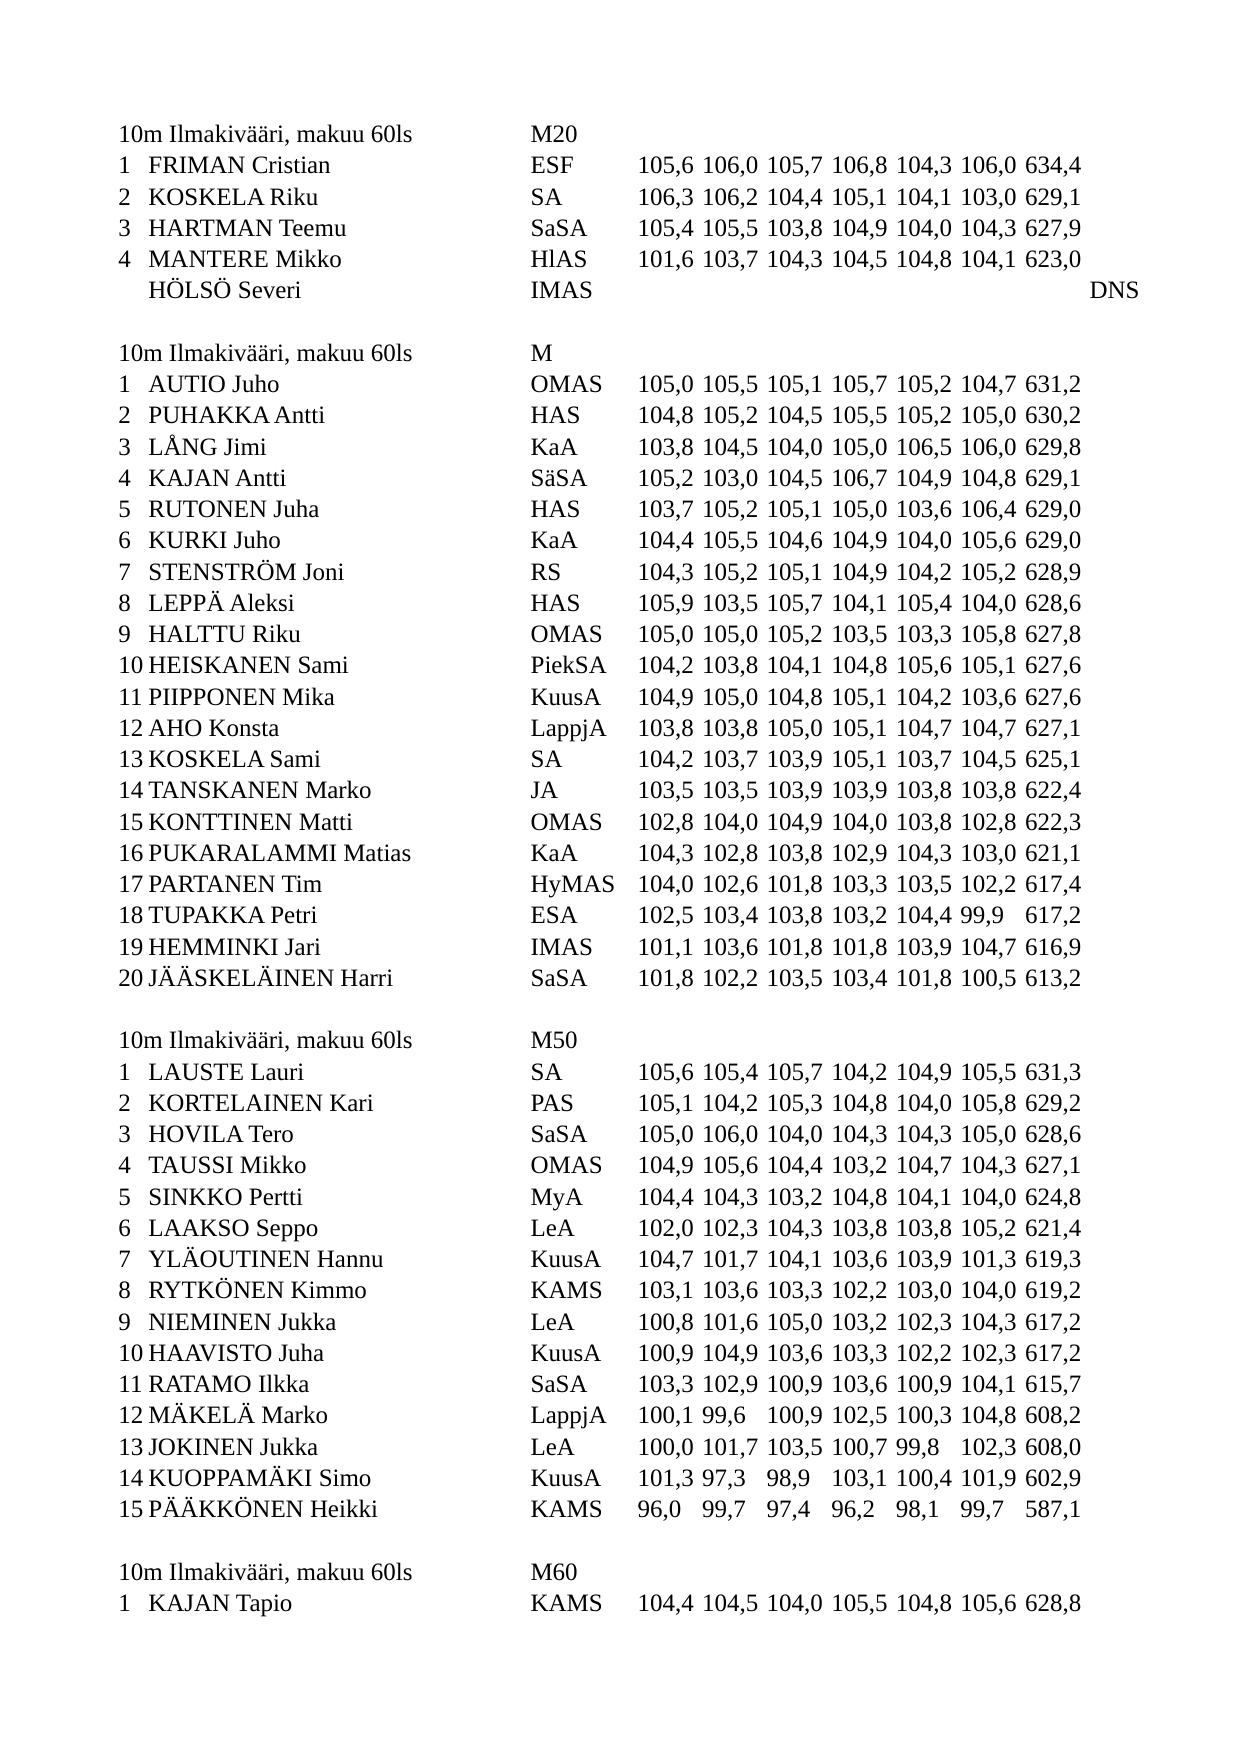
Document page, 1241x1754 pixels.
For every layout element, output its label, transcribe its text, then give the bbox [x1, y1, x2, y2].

table_cell 613,2 [1025, 962, 1089, 993]
table_cell 103,6 [766, 1337, 831, 1368]
table_cell 103,3 [896, 618, 960, 649]
table_cell 104,9 [831, 556, 896, 587]
table_cell [1089, 118, 1159, 149]
table_cell 104,0 [766, 431, 831, 462]
table_cell [766, 337, 831, 368]
table_cell 101,3 [960, 1243, 1025, 1274]
table_cell 104,1 [960, 243, 1025, 274]
table_cell 103,8 [637, 712, 702, 743]
table_cell STENSTRÖM Joni [148, 556, 530, 587]
table_cell [1089, 1337, 1159, 1368]
table_cell 627,6 [1025, 649, 1089, 681]
table_cell 103,3 [831, 1337, 896, 1368]
table_cell 104,0 [896, 524, 960, 556]
table_cell OMAS [530, 1149, 637, 1181]
table_cell 9 [118, 618, 148, 649]
table_cell KAMS [530, 1587, 637, 1618]
table_cell LeA [530, 1306, 637, 1337]
table_cell 104,5 [766, 399, 831, 431]
table_cell [118, 1524, 148, 1556]
table_cell [1025, 306, 1089, 337]
table_cell [1089, 306, 1159, 337]
table_cell 103,6 [896, 493, 960, 524]
table_cell 104,5 [766, 462, 831, 493]
table_cell SA [530, 743, 637, 774]
table_cell [896, 118, 960, 149]
table_cell PAS [530, 1087, 637, 1118]
table_cell 5 [118, 1181, 148, 1212]
table_cell [960, 274, 1025, 306]
table_cell 104,1 [766, 649, 831, 681]
table_cell 622,4 [1025, 774, 1089, 806]
table_cell [1148, 243, 1159, 274]
table_cell 104,4 [637, 1181, 702, 1212]
table_cell 104,0 [637, 868, 702, 899]
table_cell [1089, 931, 1159, 962]
table_cell [831, 118, 896, 149]
table_cell KuusA [530, 1462, 637, 1493]
table_cell 100,9 [766, 1399, 831, 1431]
table_cell 105,0 [702, 618, 766, 649]
table_cell [960, 1524, 1025, 1556]
table_cell 105,0 [766, 1306, 831, 1337]
table_cell 103,8 [702, 649, 766, 681]
table_cell 105,0 [766, 712, 831, 743]
table_cell 105,2 [960, 1212, 1025, 1243]
table_cell 104,1 [766, 1243, 831, 1274]
table_cell 102,2 [896, 1337, 960, 1368]
table_cell 3 [118, 212, 148, 243]
table_cell 105,1 [766, 368, 831, 399]
table_cell 104,0 [766, 1587, 831, 1618]
table_cell [896, 274, 960, 306]
table_cell 103,5 [637, 774, 702, 806]
table_cell 103,7 [702, 243, 766, 274]
table_cell 103,8 [831, 1212, 896, 1243]
table_cell 102,3 [702, 1212, 766, 1243]
table_cell [1089, 337, 1159, 368]
table_cell 105,6 [637, 1056, 702, 1087]
table_cell 2 [118, 181, 148, 212]
table_cell 102,0 [637, 1212, 702, 1243]
table_cell 6 [118, 1212, 148, 1243]
table_cell [766, 1556, 831, 1587]
table_cell 12 [118, 712, 148, 743]
table_cell 104,9 [831, 524, 896, 556]
table_cell 10m Ilmakivääri, makuu 60ls [118, 337, 530, 368]
table_cell [1089, 1181, 1159, 1212]
table_cell [1089, 743, 1159, 774]
table_cell 103,7 [702, 743, 766, 774]
table_cell NIEMINEN Jukka [148, 1306, 530, 1337]
table_cell 101,1 [637, 931, 702, 962]
table_cell 103,2 [831, 899, 896, 931]
table_cell 619,3 [1025, 1243, 1089, 1274]
table_cell 100,9 [896, 1368, 960, 1399]
table_cell [766, 1024, 831, 1056]
table_cell 621,1 [1025, 837, 1089, 868]
table_cell KOSKELA Sami [148, 743, 530, 774]
table_cell 105,0 [637, 368, 702, 399]
table_cell KaA [530, 524, 637, 556]
table_cell [637, 118, 702, 149]
table_cell SA [530, 1056, 637, 1087]
table_cell 102,8 [960, 806, 1025, 837]
table_cell 105,4 [637, 212, 702, 243]
table_cell 18 [118, 899, 148, 931]
table_cell 103,6 [960, 681, 1025, 712]
table_cell [1089, 212, 1147, 243]
table_cell 629,0 [1025, 493, 1089, 524]
table_cell 20 [118, 962, 148, 993]
table_cell 105,2 [766, 618, 831, 649]
table_cell M20 [530, 118, 637, 149]
table_cell 102,5 [831, 1399, 896, 1431]
table_cell 4 [118, 1149, 148, 1181]
table_cell 104,2 [702, 1087, 766, 1118]
table_cell SaSA [530, 1368, 637, 1399]
table_cell 102,2 [960, 868, 1025, 899]
table_cell 103,6 [831, 1243, 896, 1274]
table_cell 622,3 [1025, 806, 1089, 837]
table_cell [1089, 1243, 1159, 1274]
table_cell 629,8 [1025, 431, 1089, 462]
table_cell [1148, 149, 1159, 181]
table_cell [1089, 1024, 1159, 1056]
table_cell 104,7 [637, 1243, 702, 1274]
table_cell 3 [118, 431, 148, 462]
table_cell 4 [118, 243, 148, 274]
table_cell 105,0 [831, 493, 896, 524]
table_cell 2 [118, 1087, 148, 1118]
table_cell [118, 993, 148, 1024]
table_cell LeA [530, 1431, 637, 1462]
table_cell KuusA [530, 1243, 637, 1274]
table_cell 608,0 [1025, 1431, 1089, 1462]
table_cell 625,1 [1025, 743, 1089, 774]
table_cell AUTIO Juho [148, 368, 530, 399]
table_cell 103,2 [766, 1181, 831, 1212]
table_cell 96,2 [831, 1493, 896, 1524]
table_cell 104,8 [960, 1399, 1025, 1431]
table_cell [148, 993, 530, 1024]
table_cell 100,7 [831, 1431, 896, 1462]
table_cell 104,5 [960, 743, 1025, 774]
table_cell JA [530, 774, 637, 806]
table_cell M [530, 337, 637, 368]
table_cell 104,3 [960, 1149, 1025, 1181]
table_cell [118, 274, 148, 306]
table_cell [960, 1556, 1025, 1587]
table_cell 105,7 [766, 1056, 831, 1087]
table_cell 106,2 [702, 181, 766, 212]
table_cell KaA [530, 837, 637, 868]
table_cell 103,4 [831, 962, 896, 993]
table_cell KAMS [530, 1274, 637, 1306]
table_cell 103,1 [637, 1274, 702, 1306]
table_cell FRIMAN Cristian [148, 149, 530, 181]
table_cell PÄÄKKÖNEN Heikki [148, 1493, 530, 1524]
table_cell 103,0 [960, 837, 1025, 868]
table_cell 100,9 [766, 1368, 831, 1399]
table_cell 104,8 [831, 1181, 896, 1212]
table_cell MyA [530, 1181, 637, 1212]
table_cell 103,2 [831, 1149, 896, 1181]
table_cell 634,4 [1025, 149, 1089, 181]
table_cell 106,0 [960, 149, 1025, 181]
table_cell 11 [118, 1368, 148, 1399]
table_cell ESF [530, 149, 637, 181]
table_cell 105,0 [960, 399, 1025, 431]
table_cell LappjA [530, 712, 637, 743]
table_cell 628,6 [1025, 587, 1089, 618]
table_cell LappjA [530, 1399, 637, 1431]
table_cell 616,9 [1025, 931, 1089, 962]
table_cell [1089, 1493, 1159, 1524]
table_cell 103,7 [896, 743, 960, 774]
table_cell 103,1 [831, 1462, 896, 1493]
table_cell IMAS [530, 274, 637, 306]
table_cell 106,0 [702, 149, 766, 181]
table_cell [1148, 212, 1159, 243]
table_cell 103,6 [831, 1368, 896, 1399]
table_cell HAS [530, 587, 637, 618]
table_cell 105,0 [960, 1118, 1025, 1149]
table_cell RYTKÖNEN Kimmo [148, 1274, 530, 1306]
table_cell [960, 306, 1025, 337]
table_cell 7 [118, 1243, 148, 1274]
table_cell JÄÄSKELÄINEN Harri [148, 962, 530, 993]
table_cell 10 [118, 649, 148, 681]
table_cell IMAS [530, 931, 637, 962]
table_cell 104,8 [896, 243, 960, 274]
table_cell LÅNG Jimi [148, 431, 530, 462]
table_cell 105,5 [831, 399, 896, 431]
table_cell SaSA [530, 962, 637, 993]
table_cell 106,0 [702, 1118, 766, 1149]
table_cell 104,9 [831, 212, 896, 243]
table_cell 105,1 [960, 649, 1025, 681]
table_cell 101,8 [896, 962, 960, 993]
table_cell KAMS [530, 1493, 637, 1524]
table_cell 9 [118, 1306, 148, 1337]
table_cell 104,7 [960, 931, 1025, 962]
table_cell [702, 118, 766, 149]
table_cell 101,8 [637, 962, 702, 993]
table_cell 96,0 [637, 1493, 702, 1524]
table_cell 103,8 [702, 712, 766, 743]
table_cell 3 [118, 1118, 148, 1149]
table_cell 627,1 [1025, 1149, 1089, 1181]
table_cell 104,0 [896, 1087, 960, 1118]
table_cell 1 [118, 368, 148, 399]
table_cell 10 [118, 1337, 148, 1368]
table_cell 105,5 [960, 1056, 1025, 1087]
table_cell 627,1 [1025, 712, 1089, 743]
table_cell [766, 306, 831, 337]
table_cell 628,6 [1025, 1118, 1089, 1149]
table_cell 106,4 [960, 493, 1025, 524]
table_cell 13 [118, 743, 148, 774]
table_cell 103,0 [896, 1274, 960, 1306]
table_cell 10m Ilmakivääri, makuu 60ls [118, 118, 530, 149]
table_cell 105,6 [960, 1587, 1025, 1618]
table_cell SaSA [530, 1118, 637, 1149]
table_cell 105,0 [831, 431, 896, 462]
table_cell 100,3 [896, 1399, 960, 1431]
table_cell [702, 1024, 766, 1056]
table_cell [1089, 1212, 1159, 1243]
table_cell 105,3 [766, 1087, 831, 1118]
table_cell 103,5 [766, 1431, 831, 1462]
table_cell 102,9 [831, 837, 896, 868]
table_cell KURKI Juho [148, 524, 530, 556]
table_cell 106,8 [831, 149, 896, 181]
table_cell 102,3 [896, 1306, 960, 1337]
table_cell 12 [118, 1399, 148, 1431]
table_cell 101,7 [702, 1431, 766, 1462]
table_cell 103,8 [960, 774, 1025, 806]
table_cell [1089, 587, 1159, 618]
table_cell 627,6 [1025, 681, 1089, 712]
table_cell [530, 993, 637, 1024]
table_cell 105,2 [960, 556, 1025, 587]
table_cell HÖLSÖ Severi [148, 274, 530, 306]
table_cell 102,8 [637, 806, 702, 837]
table_cell [637, 1556, 702, 1587]
table_cell [1089, 868, 1159, 899]
table_cell OMAS [530, 618, 637, 649]
table_cell OMAS [530, 806, 637, 837]
table_cell 104,7 [896, 712, 960, 743]
table_cell 101,9 [960, 1462, 1025, 1493]
table_cell 105,1 [766, 493, 831, 524]
table_cell [1089, 899, 1159, 931]
table_cell [1089, 1149, 1159, 1181]
table_cell KuusA [530, 1337, 637, 1368]
table_cell [1025, 993, 1089, 1024]
table_cell HALTTU Riku [148, 618, 530, 649]
table_cell 104,0 [766, 1118, 831, 1149]
table_cell 100,0 [637, 1431, 702, 1462]
table_cell 15 [118, 1493, 148, 1524]
table_cell 621,4 [1025, 1212, 1089, 1243]
table_cell 105,0 [637, 1118, 702, 1149]
table_cell PUHAKKA Antti [148, 399, 530, 431]
table_cell [530, 1524, 637, 1556]
table_cell LAAKSO Seppo [148, 1212, 530, 1243]
table_cell [1089, 1087, 1159, 1118]
table_cell 105,2 [702, 493, 766, 524]
table_cell [1089, 1368, 1159, 1399]
table_cell 103,2 [831, 1306, 896, 1337]
table_cell 103,6 [702, 1274, 766, 1306]
table_cell 104,1 [896, 181, 960, 212]
table_cell 105,1 [831, 181, 896, 212]
table_cell 1 [118, 1056, 148, 1087]
table_cell 17 [118, 868, 148, 899]
table_cell HAAVISTO Juha [148, 1337, 530, 1368]
table_cell 103,8 [896, 806, 960, 837]
table_cell [1089, 962, 1159, 993]
table_cell 106,3 [637, 181, 702, 212]
table_cell 103,3 [766, 1274, 831, 1306]
table_cell [530, 306, 637, 337]
table_cell 103,9 [896, 1243, 960, 1274]
table_cell 19 [118, 931, 148, 962]
table_cell [1089, 837, 1159, 868]
table_cell [896, 993, 960, 1024]
table_cell [1089, 1274, 1159, 1306]
table_cell 617,4 [1025, 868, 1089, 899]
table_cell 102,9 [702, 1368, 766, 1399]
table_cell 104,1 [831, 587, 896, 618]
table_cell 105,2 [896, 399, 960, 431]
table_cell ESA [530, 899, 637, 931]
table_cell 97,4 [766, 1493, 831, 1524]
table_cell SA [530, 181, 637, 212]
table_cell 602,9 [1025, 1462, 1089, 1493]
table_cell 7 [118, 556, 148, 587]
table_cell 104,2 [637, 649, 702, 681]
table_cell 629,2 [1025, 1087, 1089, 1118]
table_cell HARTMAN Teemu [148, 212, 530, 243]
table_cell 103,7 [637, 493, 702, 524]
table_cell [1089, 493, 1159, 524]
table_cell [960, 993, 1025, 1024]
table_cell 11 [118, 681, 148, 712]
table_cell KUOPPAMÄKI Simo [148, 1462, 530, 1493]
table_cell 105,1 [831, 681, 896, 712]
table_cell 97,3 [702, 1462, 766, 1493]
table_cell 102,8 [702, 837, 766, 868]
table_cell 104,3 [766, 1212, 831, 1243]
table_cell 99,7 [702, 1493, 766, 1524]
table_cell 104,4 [637, 524, 702, 556]
table_cell [1089, 181, 1147, 212]
table_cell 105,4 [702, 1056, 766, 1087]
table_cell 104,8 [831, 1087, 896, 1118]
table_cell 103,8 [896, 1212, 960, 1243]
table_cell [1089, 774, 1159, 806]
table_cell 99,6 [702, 1399, 766, 1431]
table_cell [896, 337, 960, 368]
table_cell HyMAS [530, 868, 637, 899]
table_cell 104,3 [896, 1118, 960, 1149]
table_cell 5 [118, 493, 148, 524]
table_cell 617,2 [1025, 1337, 1089, 1368]
table_cell 104,8 [831, 649, 896, 681]
table_cell 104,0 [831, 806, 896, 837]
table_cell 105,0 [702, 681, 766, 712]
table_cell [1089, 1431, 1159, 1462]
table_cell 105,6 [702, 1149, 766, 1181]
table_cell 99,8 [896, 1431, 960, 1462]
table_cell 615,7 [1025, 1368, 1089, 1399]
table_cell MÄKELÄ Marko [148, 1399, 530, 1431]
table_cell 104,9 [766, 806, 831, 837]
table_cell [1089, 243, 1147, 274]
table_cell LeA [530, 1212, 637, 1243]
table_cell 105,5 [702, 212, 766, 243]
table_cell [148, 306, 530, 337]
table_cell 4 [118, 462, 148, 493]
table_cell 104,3 [960, 1306, 1025, 1337]
table_cell [831, 1524, 896, 1556]
table_cell 104,4 [637, 1587, 702, 1618]
table_cell 105,1 [831, 712, 896, 743]
table_cell 105,2 [637, 462, 702, 493]
table_cell 103,3 [831, 868, 896, 899]
table_cell 104,0 [960, 1181, 1025, 1212]
table_cell RATAMO Ilkka [148, 1368, 530, 1399]
table_cell [1025, 1556, 1089, 1587]
table_cell 104,8 [896, 1587, 960, 1618]
table_cell 105,2 [896, 368, 960, 399]
table_cell 104,3 [637, 556, 702, 587]
table_cell KuusA [530, 681, 637, 712]
table_cell [1089, 618, 1159, 649]
table_cell MANTERE Mikko [148, 243, 530, 274]
table_cell [1025, 1024, 1089, 1056]
table_cell 101,3 [637, 1462, 702, 1493]
table_cell [1089, 1587, 1159, 1618]
table_cell [766, 1524, 831, 1556]
table_cell [702, 1524, 766, 1556]
table_cell [766, 993, 831, 1024]
table_cell 8 [118, 1274, 148, 1306]
table_cell [831, 337, 896, 368]
table_cell [1025, 118, 1089, 149]
table_cell 104,0 [702, 806, 766, 837]
table_cell 629,1 [1025, 181, 1089, 212]
table_cell 628,9 [1025, 556, 1089, 587]
table_cell 105,5 [702, 368, 766, 399]
table_cell SaSA [530, 212, 637, 243]
table_cell 104,6 [766, 524, 831, 556]
table_cell 104,8 [637, 399, 702, 431]
table_cell 101,8 [766, 868, 831, 899]
table_cell [831, 1024, 896, 1056]
table_cell 104,9 [896, 1056, 960, 1087]
table_cell OMAS [530, 368, 637, 399]
table_cell 104,2 [896, 681, 960, 712]
table_cell 627,8 [1025, 618, 1089, 649]
table_cell [1089, 1462, 1159, 1493]
table_cell [831, 274, 896, 306]
table_cell 102,3 [960, 1431, 1025, 1462]
table_cell [1089, 1556, 1159, 1587]
table_cell 608,2 [1025, 1399, 1089, 1431]
table_cell 105,5 [702, 524, 766, 556]
table_cell [637, 306, 702, 337]
table_cell [1089, 431, 1159, 462]
table_cell 103,5 [766, 962, 831, 993]
table_cell 103,0 [702, 462, 766, 493]
table_cell [896, 1024, 960, 1056]
table_cell [702, 337, 766, 368]
table_cell 104,9 [637, 1149, 702, 1181]
table_cell 104,5 [702, 431, 766, 462]
table_cell [1025, 1524, 1089, 1556]
table_cell [637, 993, 702, 1024]
table_cell 105,6 [896, 649, 960, 681]
table_cell 105,6 [637, 149, 702, 181]
table_cell HEISKANEN Sami [148, 649, 530, 681]
table_cell RS [530, 556, 637, 587]
table_cell 101,8 [766, 931, 831, 962]
table_cell 631,3 [1025, 1056, 1089, 1087]
table_cell SäSA [530, 462, 637, 493]
table_cell 105,5 [831, 1587, 896, 1618]
table_cell 105,1 [831, 743, 896, 774]
table_cell 628,8 [1025, 1587, 1089, 1618]
table_cell [1089, 712, 1159, 743]
table_cell YLÄOUTINEN Hannu [148, 1243, 530, 1274]
table_cell 104,7 [960, 712, 1025, 743]
table_cell 101,6 [637, 243, 702, 274]
table_cell 104,7 [960, 368, 1025, 399]
table_cell [1089, 806, 1159, 837]
table_cell 104,0 [896, 212, 960, 243]
table_cell 103,9 [896, 931, 960, 962]
table_cell RUTONEN Juha [148, 493, 530, 524]
table_cell [1089, 649, 1159, 681]
table_cell 104,3 [637, 837, 702, 868]
table_cell [896, 306, 960, 337]
table_cell [1089, 399, 1159, 431]
table_cell 10m Ilmakivääri, makuu 60ls [118, 1556, 530, 1587]
table_cell [831, 306, 896, 337]
table_cell [1025, 274, 1089, 306]
table_cell 104,0 [960, 1274, 1025, 1306]
table_cell 104,4 [896, 899, 960, 931]
table_cell [702, 306, 766, 337]
table_cell KONTTINEN Matti [148, 806, 530, 837]
table_cell [960, 1024, 1025, 1056]
table_cell 104,4 [766, 1149, 831, 1181]
table_cell 100,5 [960, 962, 1025, 993]
table_cell KORTELAINEN Kari [148, 1087, 530, 1118]
table_cell 627,9 [1025, 212, 1089, 243]
table_cell KaA [530, 431, 637, 462]
table_cell 102,5 [637, 899, 702, 931]
table_cell DNS [1089, 274, 1147, 306]
table_cell 105,2 [702, 399, 766, 431]
table_cell 102,6 [702, 868, 766, 899]
table_cell 104,2 [637, 743, 702, 774]
table_cell 101,6 [702, 1306, 766, 1337]
table_cell 2 [118, 399, 148, 431]
table_cell 104,7 [896, 1149, 960, 1181]
table_cell 104,3 [960, 212, 1025, 243]
table_cell [148, 1524, 530, 1556]
table_cell HEMMINKI Jari [148, 931, 530, 962]
table_cell 1 [118, 1587, 148, 1618]
table_cell 1 [118, 149, 148, 181]
table_cell M60 [530, 1556, 637, 1587]
table_cell 13 [118, 1431, 148, 1462]
table_cell [637, 1524, 702, 1556]
table_cell 103,9 [766, 743, 831, 774]
table_cell 104,0 [960, 587, 1025, 618]
table_cell 104,8 [766, 681, 831, 712]
table_cell 101,7 [702, 1243, 766, 1274]
table_cell 105,7 [766, 587, 831, 618]
table_cell KOSKELA Riku [148, 181, 530, 212]
table_cell 105,0 [637, 618, 702, 649]
table_cell 103,8 [637, 431, 702, 462]
table_cell [1089, 993, 1159, 1024]
table_cell [1089, 1399, 1159, 1431]
table_cell HAS [530, 493, 637, 524]
table_cell 617,2 [1025, 899, 1089, 931]
table_cell [896, 1556, 960, 1587]
table_cell 99,7 [960, 1493, 1025, 1524]
table_cell [766, 274, 831, 306]
table_cell 103,8 [766, 899, 831, 931]
table_cell [637, 1024, 702, 1056]
table_cell 103,5 [702, 774, 766, 806]
table_cell PIIPPONEN Mika [148, 681, 530, 712]
table_cell 101,8 [831, 931, 896, 962]
table_cell 103,6 [702, 931, 766, 962]
table_cell PiekSA [530, 649, 637, 681]
table_cell TAUSSI Mikko [148, 1149, 530, 1181]
table_cell 104,8 [960, 462, 1025, 493]
table_cell HlAS [530, 243, 637, 274]
table_cell [1089, 524, 1159, 556]
table_cell 104,3 [702, 1181, 766, 1212]
table_cell KAJAN Antti [148, 462, 530, 493]
table_cell 105,8 [960, 618, 1025, 649]
table_cell 623,0 [1025, 243, 1089, 274]
table_cell 104,2 [896, 556, 960, 587]
table_cell 102,3 [960, 1337, 1025, 1368]
table_cell [1089, 556, 1159, 587]
table_cell LEPPÄ Aleksi [148, 587, 530, 618]
table_cell SINKKO Pertti [148, 1181, 530, 1212]
table_cell 100,8 [637, 1306, 702, 1337]
table_cell 631,2 [1025, 368, 1089, 399]
table_cell 629,0 [1025, 524, 1089, 556]
table_cell 106,7 [831, 462, 896, 493]
table_cell 104,5 [702, 1587, 766, 1618]
table_cell 105,8 [960, 1087, 1025, 1118]
table_cell 14 [118, 1462, 148, 1493]
table_cell 104,1 [896, 1181, 960, 1212]
table_cell 104,5 [831, 243, 896, 274]
table_cell 100,4 [896, 1462, 960, 1493]
table_cell HOVILA Tero [148, 1118, 530, 1149]
table_cell 104,3 [831, 1118, 896, 1149]
table_cell 617,2 [1025, 1306, 1089, 1337]
table_cell 100,1 [637, 1399, 702, 1431]
table_cell [1089, 368, 1159, 399]
table_cell 105,1 [637, 1087, 702, 1118]
table_cell [637, 274, 702, 306]
table_cell 102,2 [831, 1274, 896, 1306]
table_cell 630,2 [1025, 399, 1089, 431]
table_cell 98,9 [766, 1462, 831, 1493]
table_cell 104,2 [831, 1056, 896, 1087]
table_cell JOKINEN Jukka [148, 1431, 530, 1462]
table_cell 103,5 [702, 587, 766, 618]
table_cell 104,9 [702, 1337, 766, 1368]
table_cell [637, 337, 702, 368]
table_cell LAUSTE Lauri [148, 1056, 530, 1087]
table_cell TUPAKKA Petri [148, 899, 530, 931]
table_cell 103,5 [896, 868, 960, 899]
table_cell AHO Konsta [148, 712, 530, 743]
table_cell 104,3 [896, 837, 960, 868]
table_cell 99,9 [960, 899, 1025, 931]
table_cell 6 [118, 524, 148, 556]
table_cell 619,2 [1025, 1274, 1089, 1306]
table_cell [1089, 1524, 1159, 1556]
table_cell 105,6 [960, 524, 1025, 556]
table_cell 104,3 [896, 149, 960, 181]
table_cell [702, 1556, 766, 1587]
table_cell 106,0 [960, 431, 1025, 462]
table_cell [831, 993, 896, 1024]
table_cell 103,4 [702, 899, 766, 931]
table_cell 104,9 [637, 681, 702, 712]
table_cell [702, 993, 766, 1024]
table_cell [1089, 1056, 1159, 1087]
table_cell TANSKANEN Marko [148, 774, 530, 806]
table_cell [118, 306, 148, 337]
table_cell 629,1 [1025, 462, 1089, 493]
table_cell 14 [118, 774, 148, 806]
table_cell 103,5 [831, 618, 896, 649]
table_cell [896, 1524, 960, 1556]
table_cell 103,8 [766, 837, 831, 868]
table_cell 16 [118, 837, 148, 868]
table_cell 8 [118, 587, 148, 618]
table_cell [702, 274, 766, 306]
table_cell [1089, 1306, 1159, 1337]
table_cell 624,8 [1025, 1181, 1089, 1212]
table_cell 104,3 [766, 243, 831, 274]
table_cell [831, 1556, 896, 1587]
table_cell 102,2 [702, 962, 766, 993]
table_cell [960, 337, 1025, 368]
table_cell 103,0 [960, 181, 1025, 212]
table_cell 105,2 [702, 556, 766, 587]
table_cell 15 [118, 806, 148, 837]
table_cell 104,9 [896, 462, 960, 493]
table_cell 10m Ilmakivääri, makuu 60ls [118, 1024, 530, 1056]
table_cell PUKARALAMMI Matias [148, 837, 530, 868]
table_cell 105,1 [766, 556, 831, 587]
table_cell 98,1 [896, 1493, 960, 1524]
table_cell [1089, 681, 1159, 712]
table_cell [1148, 274, 1159, 306]
table_cell KAJAN Tapio [148, 1587, 530, 1618]
table_cell [960, 118, 1025, 149]
table_cell 104,1 [960, 1368, 1025, 1399]
table_cell M50 [530, 1024, 637, 1056]
table_cell [1025, 337, 1089, 368]
table_cell 103,9 [831, 774, 896, 806]
table_cell [1148, 181, 1159, 212]
table_cell 103,3 [637, 1368, 702, 1399]
table_cell 100,9 [637, 1337, 702, 1368]
table_cell 105,4 [896, 587, 960, 618]
table_cell 103,8 [766, 212, 831, 243]
table_cell 587,1 [1025, 1493, 1089, 1524]
table_cell HAS [530, 399, 637, 431]
table_cell 103,9 [766, 774, 831, 806]
table_cell 104,4 [766, 181, 831, 212]
table_cell [1089, 462, 1159, 493]
table_cell [1089, 149, 1147, 181]
table_cell [1089, 1118, 1159, 1149]
table_cell [766, 118, 831, 149]
table_cell PARTANEN Tim [148, 868, 530, 899]
table_cell 103,8 [896, 774, 960, 806]
table_cell 106,5 [896, 431, 960, 462]
table_cell 105,9 [637, 587, 702, 618]
table_cell 105,7 [831, 368, 896, 399]
table_cell 105,7 [766, 149, 831, 181]
